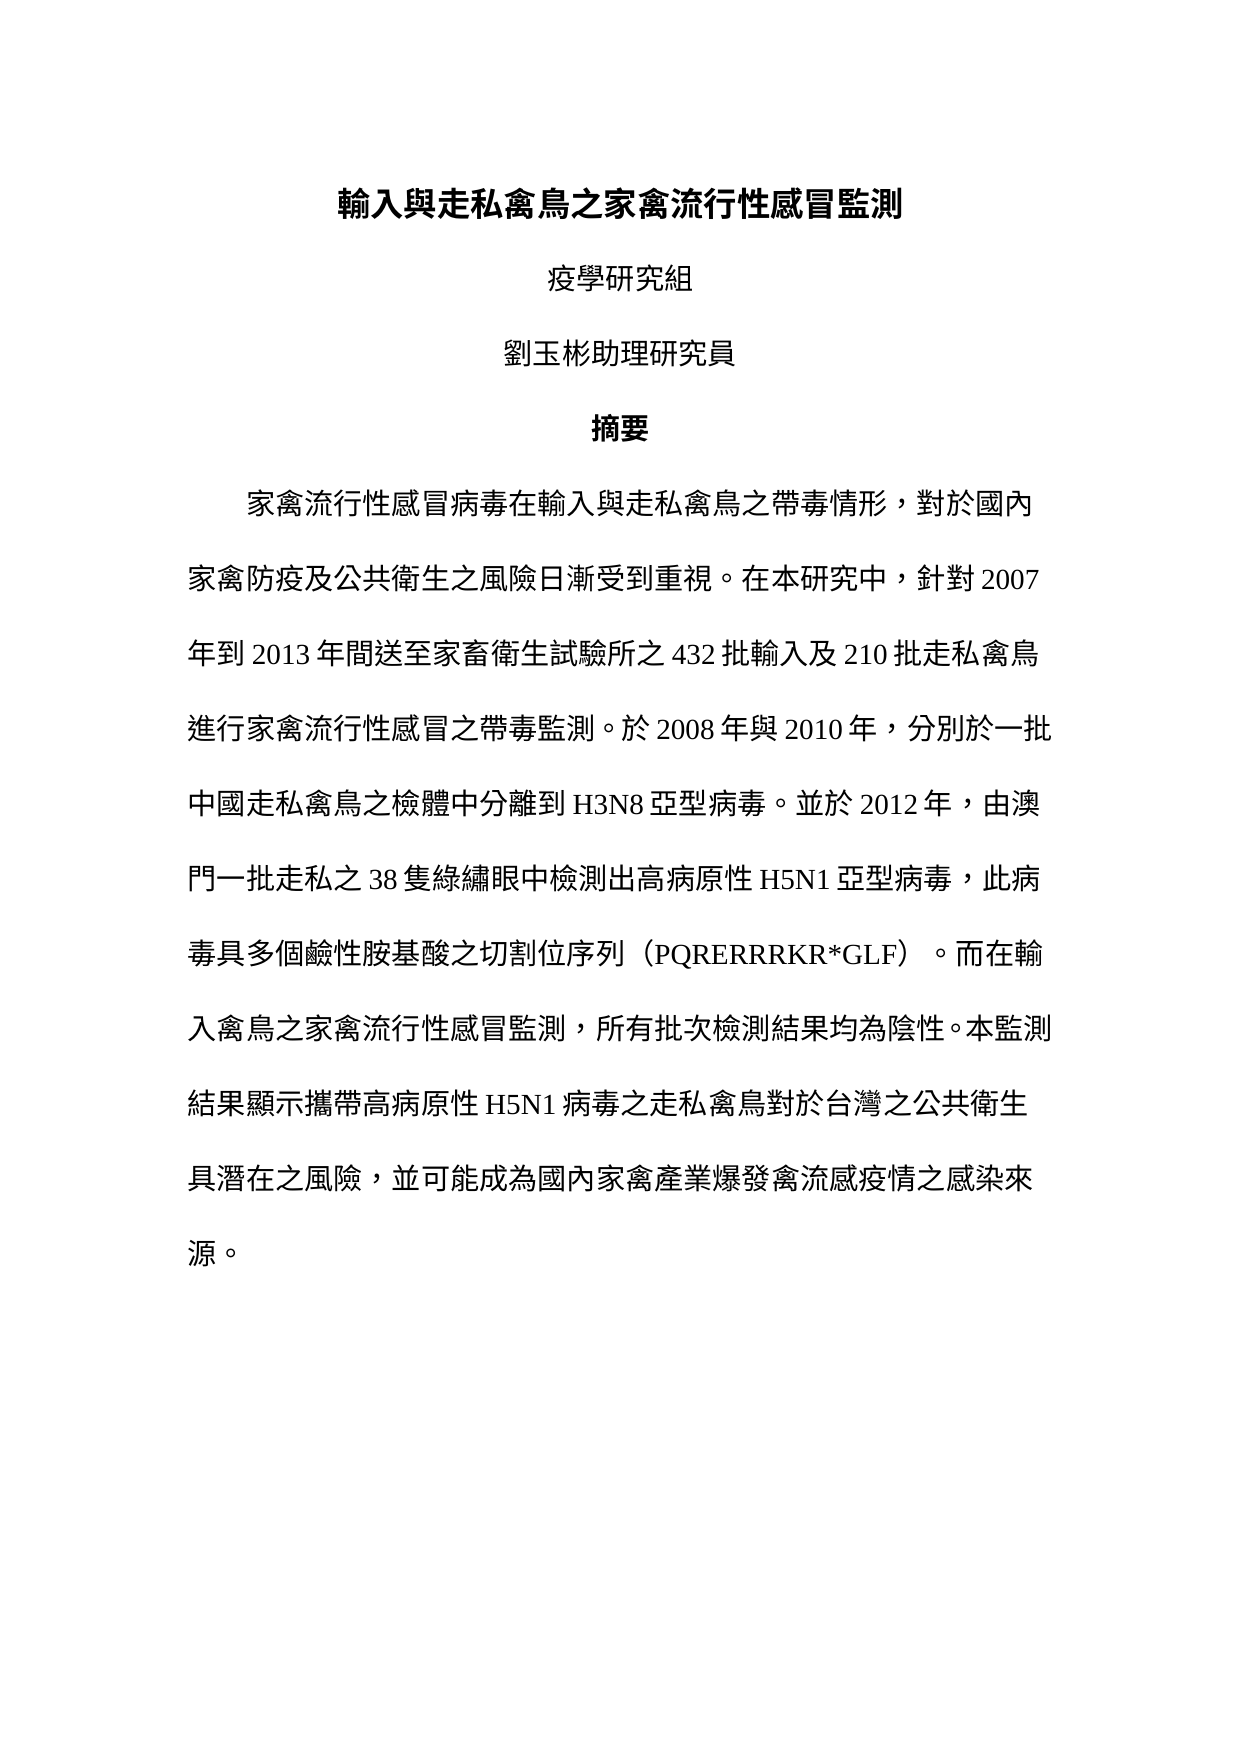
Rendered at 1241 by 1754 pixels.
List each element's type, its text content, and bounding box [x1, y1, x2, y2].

text 家禽流行性感冒病毒在輸入與走私禽鳥之帶毒情形，對於國內家禽防疫及公共衛生之風險日漸受到重視。在本研究中，針對2007年到2013年間送至家畜衛生試驗所之432批輸入及210批走私禽鳥進行家禽流行性感冒之帶毒監測。於2008年與2010年，分別於一批中國走私禽鳥之檢體中分離到H3N8亞型病毒。並於2012年，由澳門一批走私之38隻綠繡眼中檢測出高病原性H5N1亞型病毒，此病毒具多個鹼性胺基酸之切割位序列（PQRERRRKR*GLF）。而在輸入禽鳥之家禽流行性感冒監測，所有批次檢測結果均為陰性。本監測結果顯示攜帶高病原性H5N1病毒之走私禽鳥對於台灣之公共衛生具潛在之風險，並可能成為國內家禽產業爆發禽流感疫情之感染來源。 [187, 464, 1053, 1289]
text 輸入與走私禽鳥之家禽流行性感冒監測 [187, 164, 1053, 239]
text 摘要 [187, 389, 1053, 464]
text 劉玉彬助理研究員 [187, 314, 1053, 389]
text 疫學研究組 [187, 239, 1053, 314]
